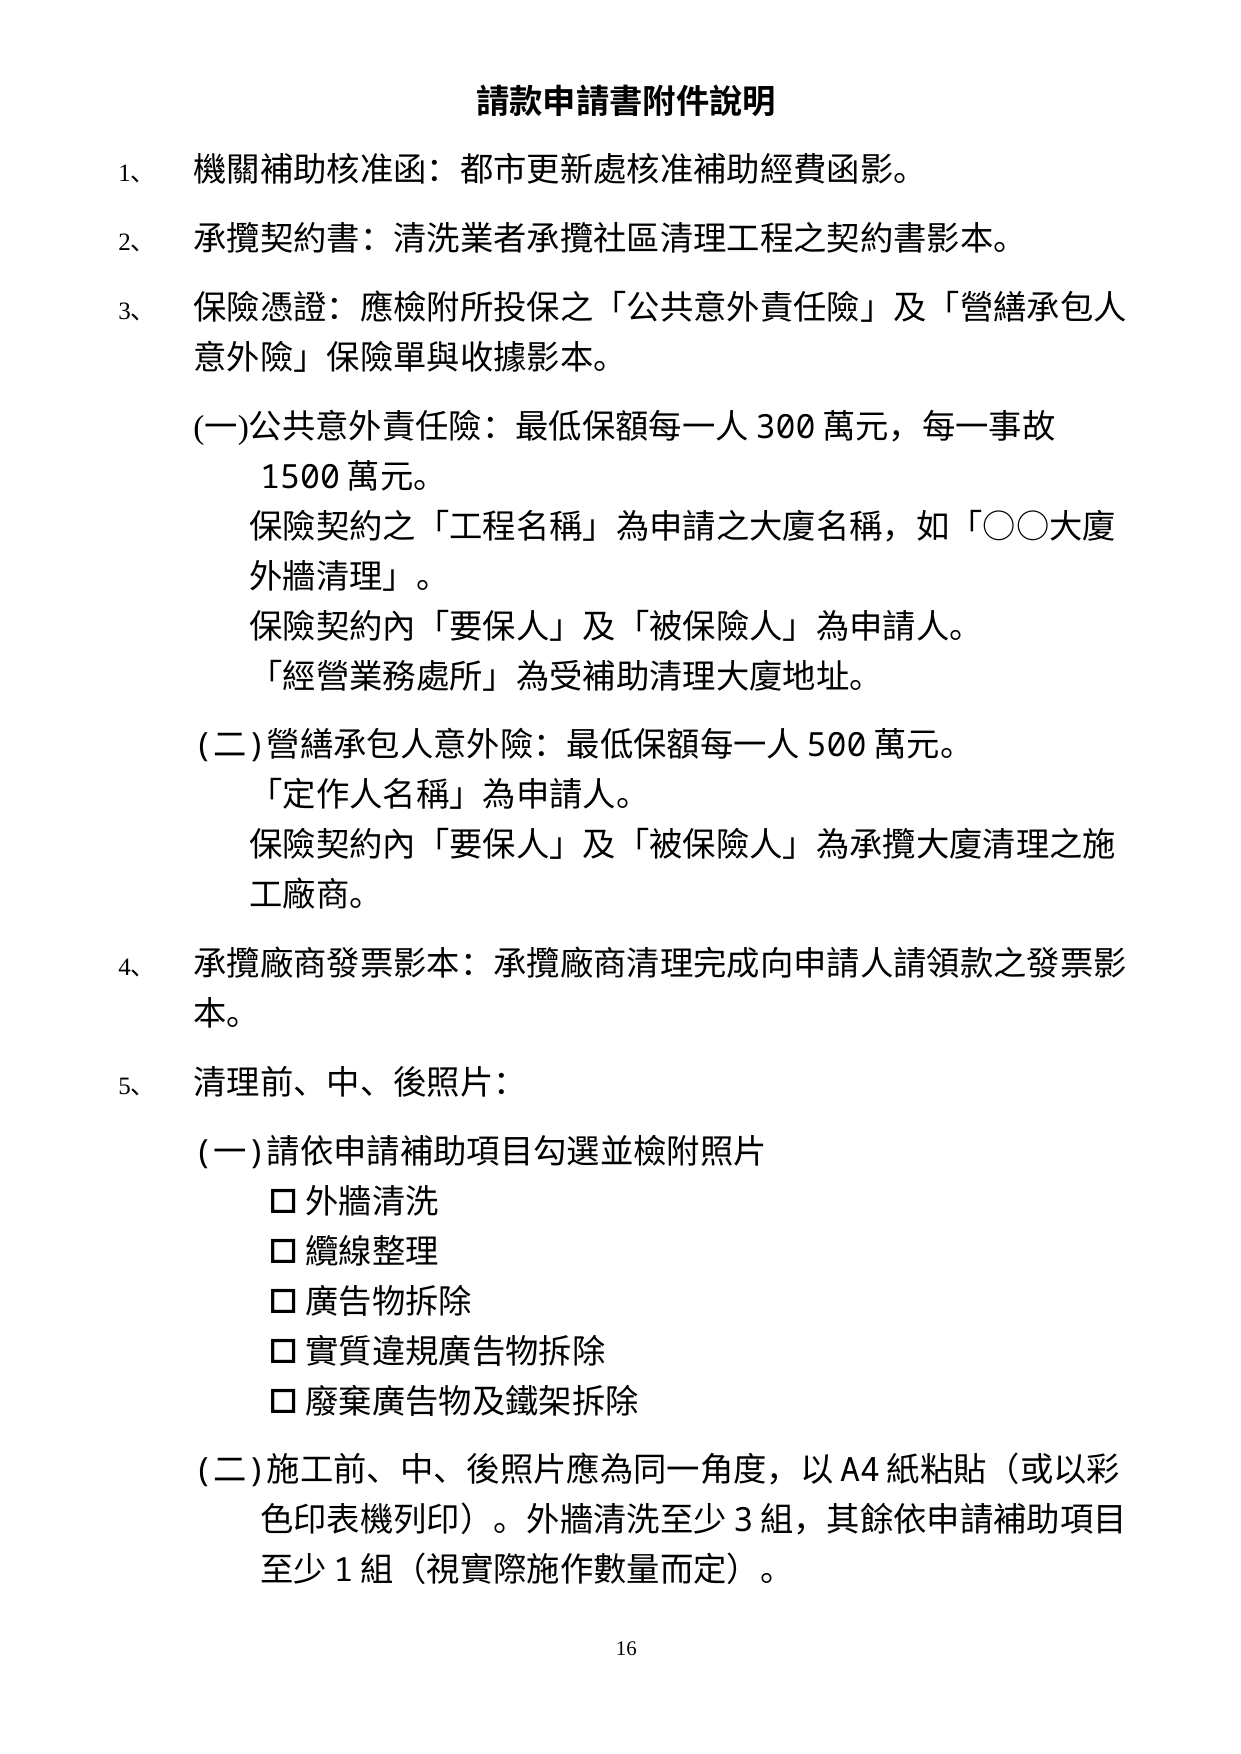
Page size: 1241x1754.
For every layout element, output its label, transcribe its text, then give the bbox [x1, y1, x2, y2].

text (一)請依申請補助項目勾選並檢附照片 [193, 1123, 1134, 1173]
list 實質違規廣告物拆除 [268, 1323, 1134, 1373]
list 承攬廠商發票影本：承攬廠商清理完成向申請人請領款之發票影本。 [118, 936, 1134, 1036]
list 機關補助核准函：都市更新處核准補助經費函影。 [118, 142, 1134, 192]
text 「經營業務處所」為受補助清理大廈地址。 [249, 648, 1134, 698]
list 廣告物拆除 [268, 1273, 1134, 1323]
list 廢棄廣告物及鐵架拆除 [268, 1373, 1134, 1423]
list 清理前、中、後照片： [118, 1054, 1134, 1104]
text 請款申請書附件說明 [118, 75, 1134, 123]
text 保險契約之「工程名稱」為申請之大廈名稱，如「○○大廈外牆清理」。 [249, 498, 1134, 598]
text (一)公共意外責任險：最低保額每一人300萬元，每一事故1500萬元。 [193, 398, 1134, 498]
text (二)營繕承包人意外險：最低保額每一人500萬元。 [193, 717, 1134, 767]
text 保險契約內「要保人」及「被保險人」為申請人。 [249, 598, 1134, 648]
list 保險憑證：應檢附所投保之「公共意外責任險」及「營繕承包人意外險」保險單與收據影本。 [118, 279, 1134, 379]
list 外牆清洗 [268, 1173, 1134, 1223]
text 保險契約內「要保人」及「被保險人」為承攬大廈清理之施工廠商。 [249, 817, 1134, 917]
list 承攬契約書：清洗業者承攬社區清理工程之契約書影本。 [118, 211, 1134, 261]
list 纜線整理 [268, 1223, 1134, 1273]
text 「定作人名稱」為申請人。 [249, 767, 1134, 817]
text (二)施工前、中、後照片應為同一角度，以A4紙粘貼（或以彩色印表機列印）。外牆清洗至少3組，其餘依申請補助項目至少1組（視實際施作數量而定）。 [193, 1442, 1134, 1592]
